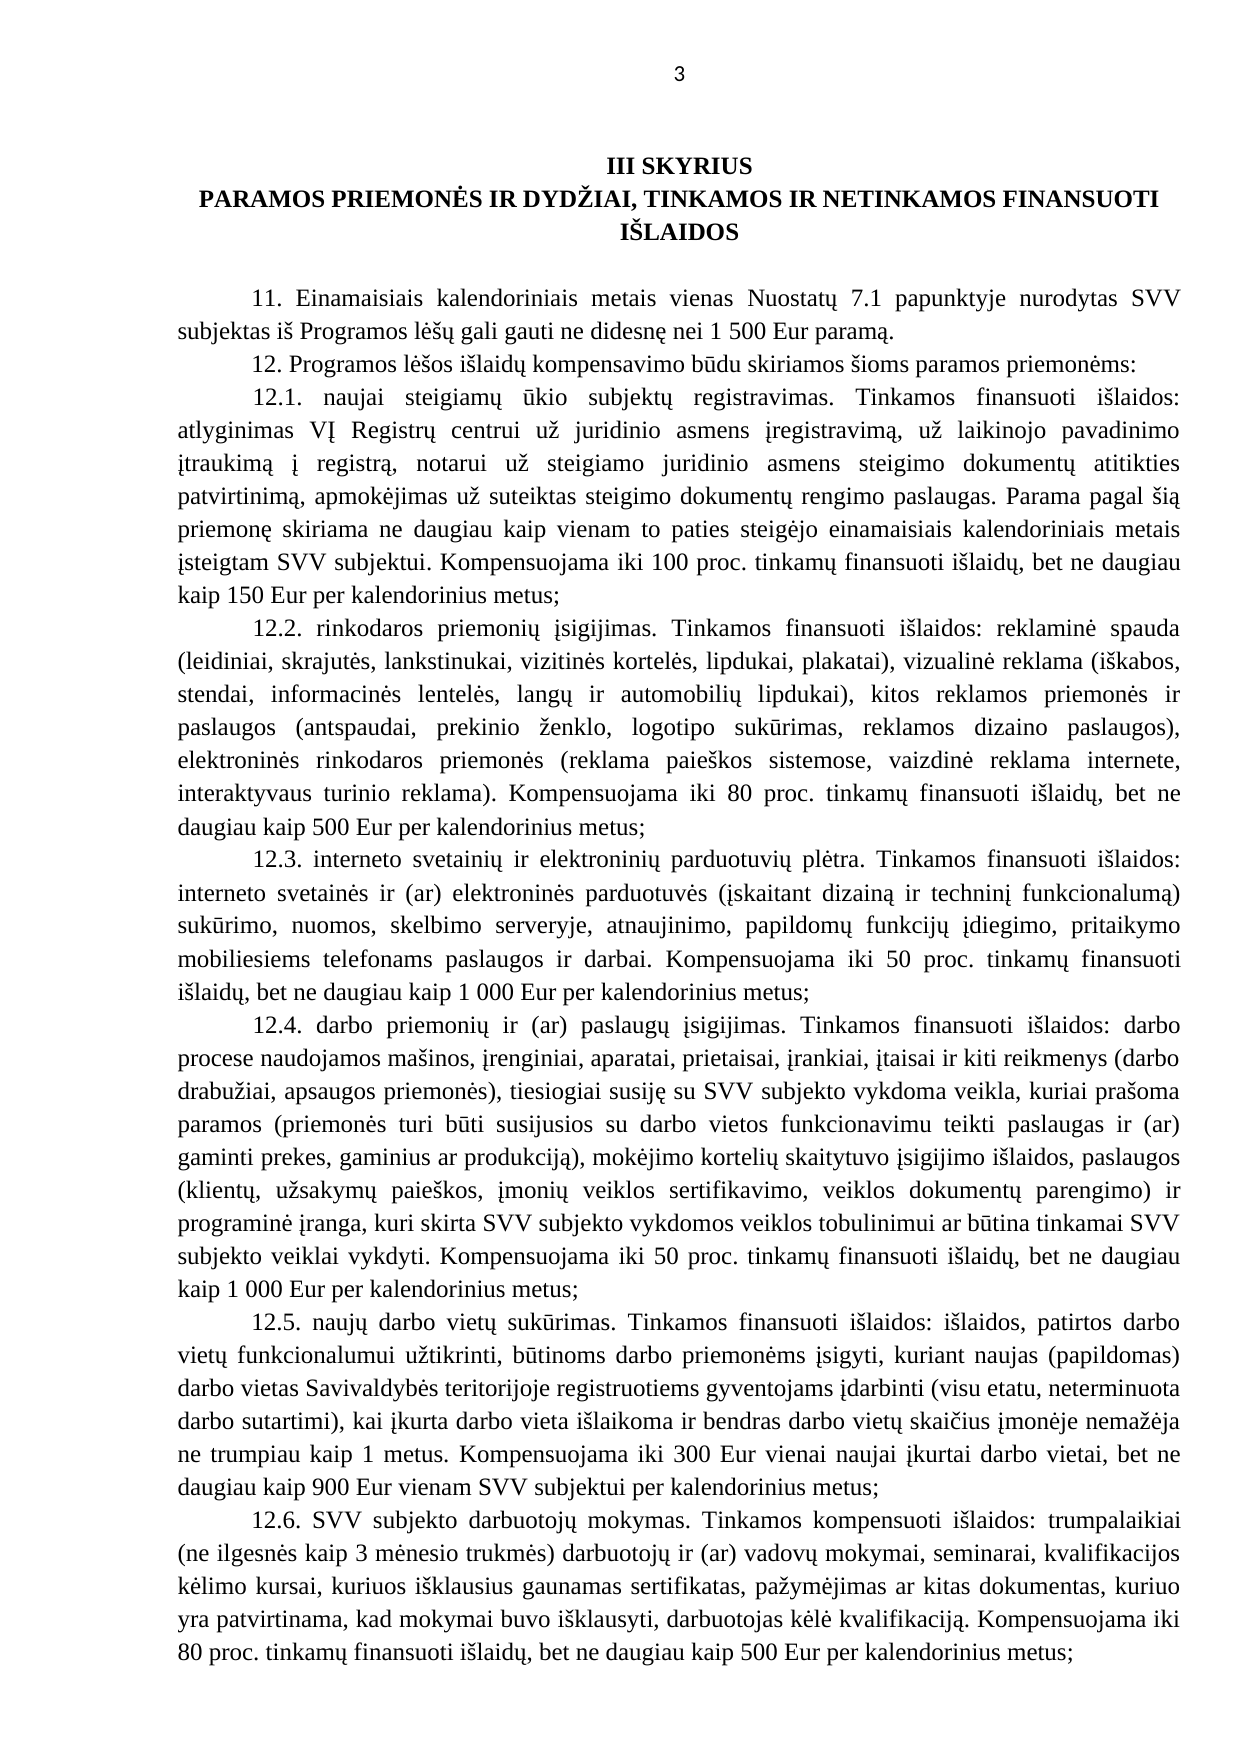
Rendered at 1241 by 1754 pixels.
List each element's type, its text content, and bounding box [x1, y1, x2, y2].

text 12. Programos lėšos išlaidų kompensavimo būdu skiriamos šioms paramos priemonėms: [177, 349, 1181, 378]
text 11. Einamaisiais kalendoriniais metais vienas Nuostatų 7.1 papunktyje nurodytas SVV subjektas iš Programos lėšų gali gauti ne didesnę nei 1 500 Eur paramą. [177, 283, 1181, 345]
text III SKYRIUS [177, 151, 1181, 180]
text 12.3. interneto svetainių ir elektroninių parduotuvių plėtra. Tinkamos finansuoti išlaidos: interneto svetainės ir (ar) elektroninės parduotuvės (įskaitant dizainą ir techninį funkcionalumą) sukūrimo, nuomos, skelbimo serveryje, atnaujinimo, papildomų funkcijų įdiegimo, pritaikymo mobiliesiems telefonams paslaugos ir darbai. Kompensuojama iki 50 proc. tinkamų finansuoti išlaidų, bet ne daugiau kaip 1 000 Eur per kalendorinius metus; [177, 844, 1181, 1005]
text 12.4. darbo priemonių ir (ar) paslaugų įsigijimas. Tinkamos finansuoti išlaidos: darbo procese naudojamos mašinos, įrenginiai, aparatai, prietaisai, įrankiai, įtaisai ir kiti reikmenys (darbo drabužiai, apsaugos priemonės), tiesiogiai susiję su SVV subjekto vykdoma veikla, kuriai prašoma paramos (priemonės turi būti susijusios su darbo vietos funkcionavimu teikti paslaugas ir (ar) gaminti prekes, gaminius ar produkciją), mokėjimo kortelių skaitytuvo įsigijimo išlaidos, paslaugos (klientų, užsakymų paieškos, įmonių veiklos sertifikavimo, veiklos dokumentų parengimo) ir programinė įranga, kuri skirta SVV subjekto vykdomos veiklos tobulinimui ar būtina tinkamai SVV subjekto veiklai vykdyti. Kompensuojama iki 50 proc. tinkamų finansuoti išlaidų, bet ne daugiau kaip 1 000 Eur per kalendorinius metus; [177, 1010, 1181, 1303]
text 12.2. rinkodaros priemonių įsigijimas. Tinkamos finansuoti išlaidos: reklaminė spauda (leidiniai, skrajutės, lankstinukai, vizitinės kortelės, lipdukai, plakatai), vizualinė reklama (iškabos, stendai, informacinės lentelės, langų ir automobilių lipdukai), kitos reklamos priemonės ir paslaugos (antspaudai, prekinio ženklo, logotipo sukūrimas, reklamos dizaino paslaugos), elektroninės rinkodaros priemonės (reklama paieškos sistemose, vaizdinė reklama internete, interaktyvaus turinio reklama). Kompensuojama iki 80 proc. tinkamų finansuoti išlaidų, bet ne daugiau kaip 500 Eur per kalendorinius metus; [177, 613, 1181, 840]
text 12.6. SVV subjekto darbuotojų mokymas. Tinkamos kompensuoti išlaidos: trumpalaikiai (ne ilgesnės kaip 3 mėnesio trukmės) darbuotojų ir (ar) vadovų mokymai, seminarai, kvalifikacijos kėlimo kursai, kuriuos išklausius gaunamas sertifikatas, pažymėjimas ar kitas dokumentas, kuriuo yra patvirtinama, kad mokymai buvo išklausyti, darbuotojas kėlė kvalifikaciją. Kompensuojama iki 80 proc. tinkamų finansuoti išlaidų, bet ne daugiau kaip 500 Eur per kalendorinius metus; [177, 1505, 1181, 1666]
text 12.1. naujai steigiamų ūkio subjektų registravimas. Tinkamos finansuoti išlaidos: atlyginimas VĮ Registrų centrui už juridinio asmens įregistravimą, už laikinojo pavadinimo įtraukimą į registrą, notarui už steigiamo juridinio asmens steigimo dokumentų atitikties patvirtinimą, apmokėjimas už suteiktas steigimo dokumentų rengimo paslaugas. Parama pagal šią priemonę skiriama ne daugiau kaip vienam to paties steigėjo einamaisiais kalendoriniais metais įsteigtam SVV subjektui. Kompensuojama iki 100 proc. tinkamų finansuoti išlaidų, bet ne daugiau kaip 150 Eur per kalendorinius metus; [177, 382, 1181, 609]
text 12.5. naujų darbo vietų sukūrimas. Tinkamos finansuoti išlaidos: išlaidos, patirtos darbo vietų funkcionalumui užtikrinti, būtinoms darbo priemonėms įsigyti, kuriant naujas (papildomas) darbo vietas Savivaldybės teritorijoje registruotiems gyventojams įdarbinti (visu etatu, neterminuota darbo sutartimi), kai įkurta darbo vieta išlaikoma ir bendras darbo vietų skaičius įmonėje nemažėja ne trumpiau kaip 1 metus. Kompensuojama iki 300 Eur vienai naujai įkurtai darbo vietai, bet ne daugiau kaip 900 Eur vienam SVV subjektui per kalendorinius metus; [177, 1307, 1181, 1501]
text PARAMOS PRIEMONĖS IR DYDŽIAI, TINKAMOS IR NETINKAMOS FINANSUOTI IŠLAIDOS [177, 184, 1181, 246]
